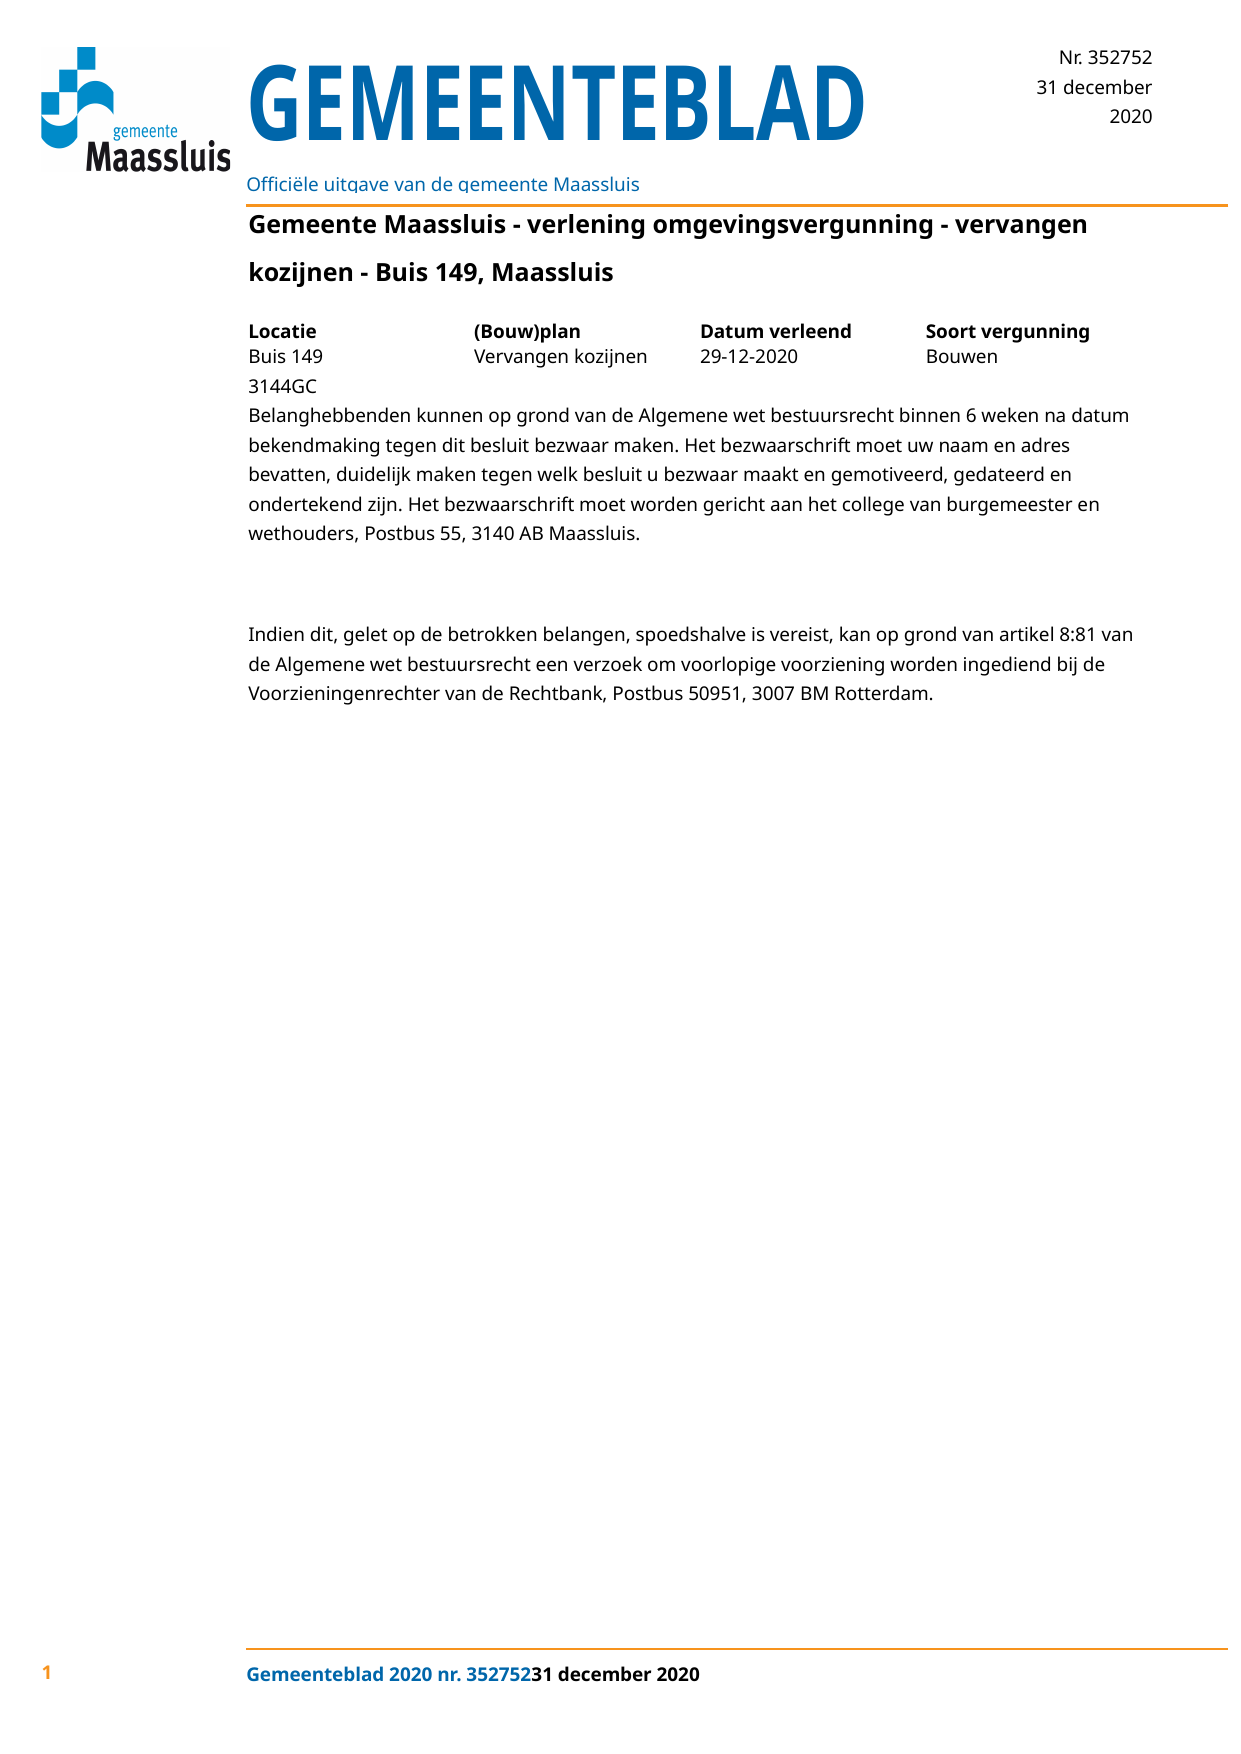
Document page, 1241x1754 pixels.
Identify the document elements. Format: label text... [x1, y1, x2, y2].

text Indien dit, gelet op de betrokken belangen, spoedshalve is vereist, kan op grond van artikel 8:81 van de Algemene wet bestuursrecht een verzoek om voorlopige voorziening worden ingediend bij de Voorzieningenrechter van de Rechtbank, Postbus 50951, 3007 BM Rotterdam. [248, 621, 1152, 706]
table_cell 29-12-2020 [700, 344, 926, 399]
table_header Datum verleend [700, 318, 926, 344]
table_header Soort vergunning [926, 318, 1152, 344]
table_header (Bouw)plan [474, 318, 700, 344]
text Gemeente Maassluis - verlening omgevingsvergunning - vervangen kozijnen - Buis 149, Maassluis [248, 207, 1152, 288]
picture [41, 47, 231, 172]
table_header Locatie [248, 318, 474, 344]
table_cell Bouwen [926, 344, 1152, 399]
picture [41, 47, 77, 92]
table_cell Buis 149 3144GC [248, 344, 474, 399]
table_cell Vervangen kozijnen [474, 344, 700, 399]
text Belanghebbenden kunnen op grond van de Algemene wet bestuursrecht binnen 6 weken na datum bekendmaking tegen dit besluit bezwaar maken. Het bezwaarschrift moet uw naam en adres bevatten, duidelijk maken tegen welk besluit u bezwaar maakt en gemotiveerd, gedateerd en ondertekend zijn. Het bezwaarschrift moet worden gericht aan het college van burgemeester en wethouders, Postbus 55, 3140 AB Maassluis. [248, 402, 1152, 546]
